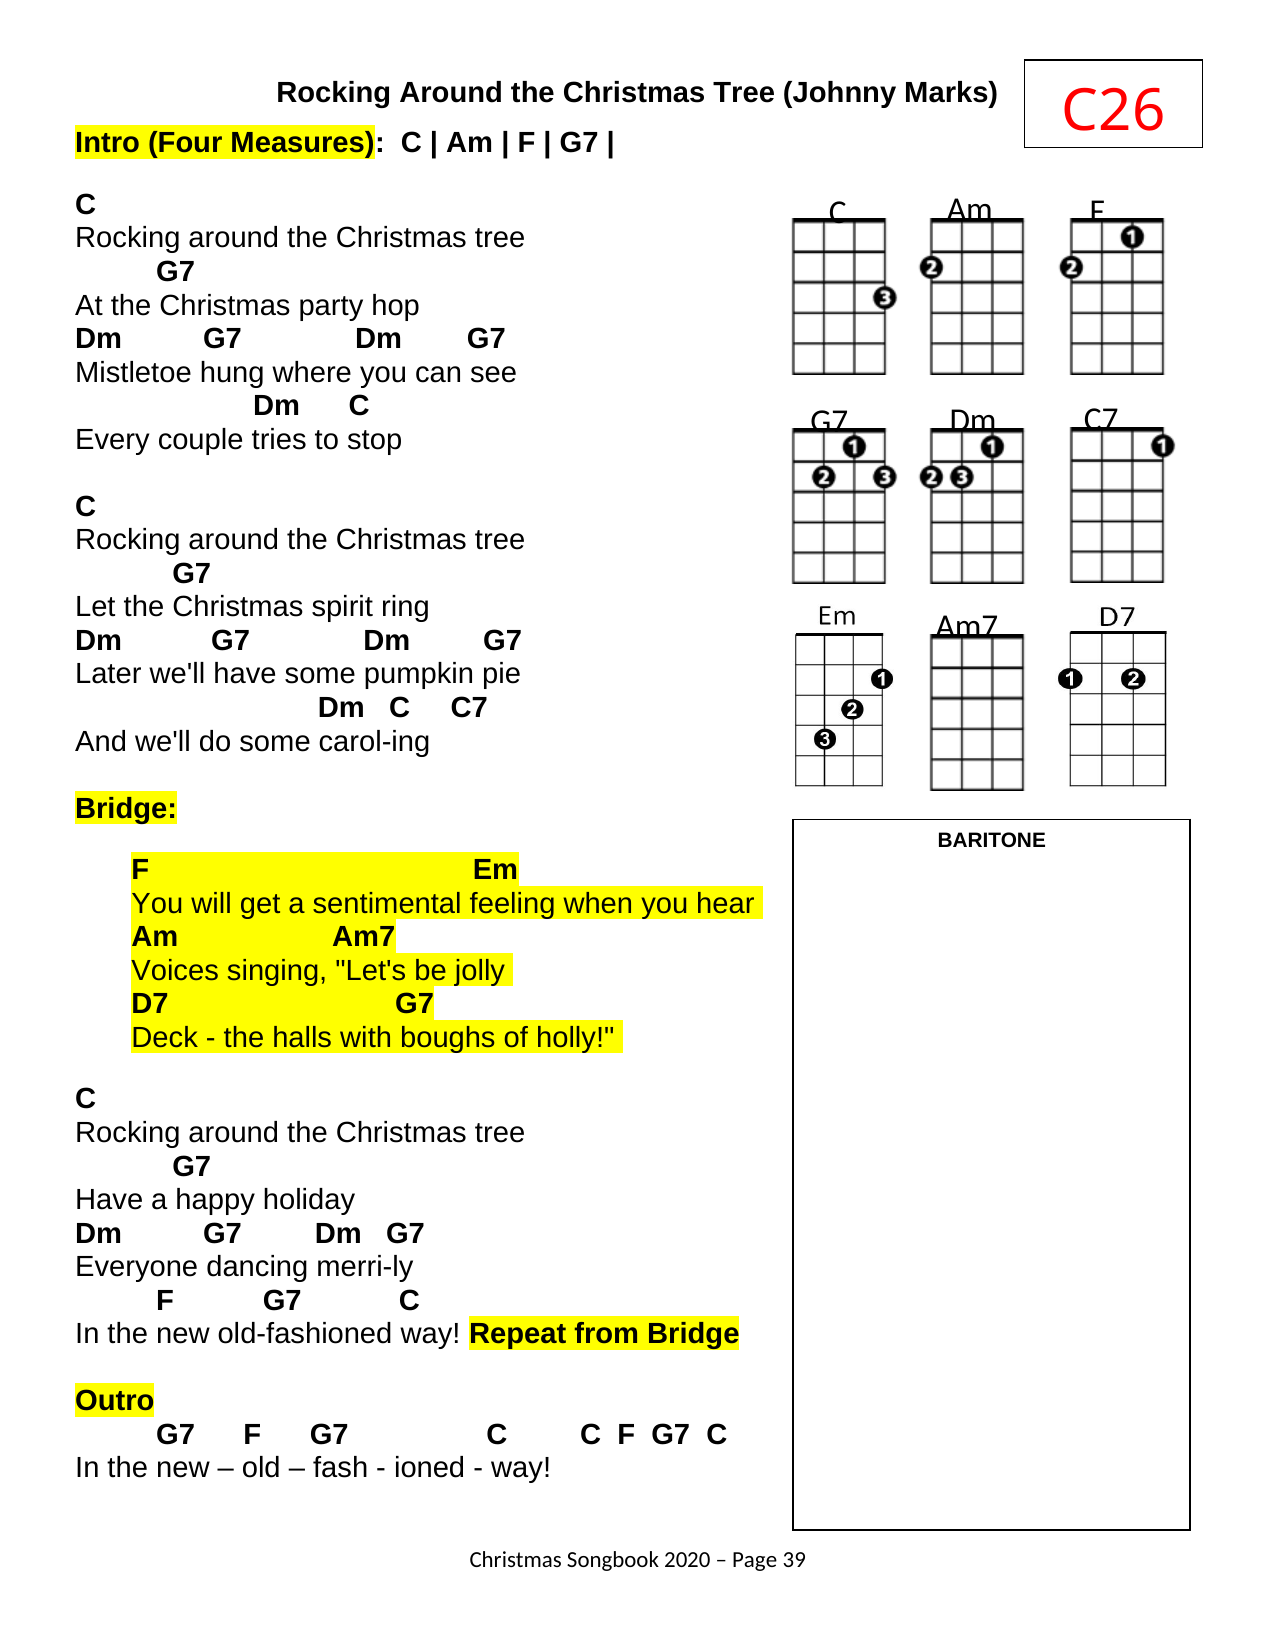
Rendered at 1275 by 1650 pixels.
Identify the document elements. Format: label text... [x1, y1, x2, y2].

text [1038, 690, 1050, 723]
text [1191, 1283, 1200, 1316]
text [1178, 287, 1200, 321]
text Mistletoe hung where you can see [75, 354, 1200, 388]
text Deck - the halls with boughs of holly!" [131, 1020, 792, 1053]
text [1178, 220, 1200, 254]
text [1038, 254, 1056, 287]
text In the new old-fashioned way! Repeat from Bridge [75, 1316, 792, 1350]
text [1178, 254, 1200, 287]
text Intro (Four Measures): C | Am | F | G7 | [75, 125, 1200, 159]
text [1191, 919, 1200, 953]
text [1191, 1383, 1200, 1417]
text Let the Christmas spirit ring [75, 589, 783, 623]
text Am Am7 [131, 919, 792, 953]
text [1191, 1081, 1200, 1115]
text [1038, 321, 1056, 354]
text [1191, 1216, 1200, 1249]
text G7 [75, 254, 778, 287]
text [1176, 723, 1200, 757]
text [1176, 656, 1200, 690]
text Dm C C7 [75, 690, 783, 723]
text C [75, 187, 1200, 220]
text Dm G7 Dm G7 [1176, 623, 1200, 656]
text And we'll do some carol-ing [75, 723, 783, 757]
text D7 G7 [131, 986, 792, 1020]
text [1038, 287, 1056, 321]
text C [75, 1081, 792, 1115]
text Rocking around the Christmas tree [75, 522, 778, 556]
text G7 [75, 1148, 792, 1182]
text [1176, 589, 1200, 623]
text Rocking around the Christmas tree [75, 220, 778, 254]
text Have a happy holiday [75, 1182, 792, 1216]
text C26 [1040, 68, 1186, 139]
text [900, 690, 916, 723]
text G7 F G7 C C F G7 C [75, 1417, 792, 1450]
text [1178, 321, 1200, 354]
text Dm G7 Dm G7 [989, 623, 1050, 656]
text [1176, 690, 1200, 723]
text [900, 254, 916, 287]
text Rocking around the Christmas tree [75, 1115, 792, 1148]
text [1191, 1148, 1200, 1182]
text Dm G7 Dm G7 [75, 623, 783, 656]
text Dm C [75, 388, 1200, 422]
text Voices singing, "Let's be jolly [131, 953, 792, 986]
text F Em [131, 852, 792, 886]
text Every couple tries to stop [840, 422, 951, 455]
text Bridge: [75, 791, 1200, 824]
text [1191, 986, 1200, 1020]
text BARITONE [809, 827, 1174, 851]
text [900, 723, 916, 757]
text At the Christmas party hop [75, 287, 778, 321]
text You will get a sentimental feeling when you hear [131, 886, 792, 919]
text [1191, 852, 1200, 886]
text [900, 489, 916, 522]
text [900, 589, 1050, 623]
text In the new – old – fash - ioned - way! [75, 1450, 792, 1484]
text Every couple tries to stop [994, 422, 1086, 455]
text Dm G7 Dm G7 [900, 623, 940, 656]
text Dm G7 Dm G7 [75, 1216, 792, 1249]
text [1038, 489, 1056, 522]
text [1178, 522, 1200, 556]
text Everyone dancing merri-ly [75, 1249, 792, 1283]
text F G7 C [75, 1283, 792, 1316]
text [900, 287, 916, 321]
text Rocking Around the Christmas Tree (Johnny Marks) [75, 75, 1024, 108]
text Every couple tries to stop [75, 422, 813, 455]
text Outro [75, 1383, 792, 1417]
text Later we'll have some pumpkin pie [75, 656, 783, 690]
text [900, 321, 916, 354]
text [1178, 489, 1200, 522]
text C [75, 489, 778, 522]
text Bridge: [794, 820, 1189, 1529]
text G7 [75, 556, 1200, 589]
text Every couple tries to stop [1109, 422, 1200, 455]
text Dm G7 Dm G7 [75, 321, 778, 354]
text [1025, 61, 1202, 147]
